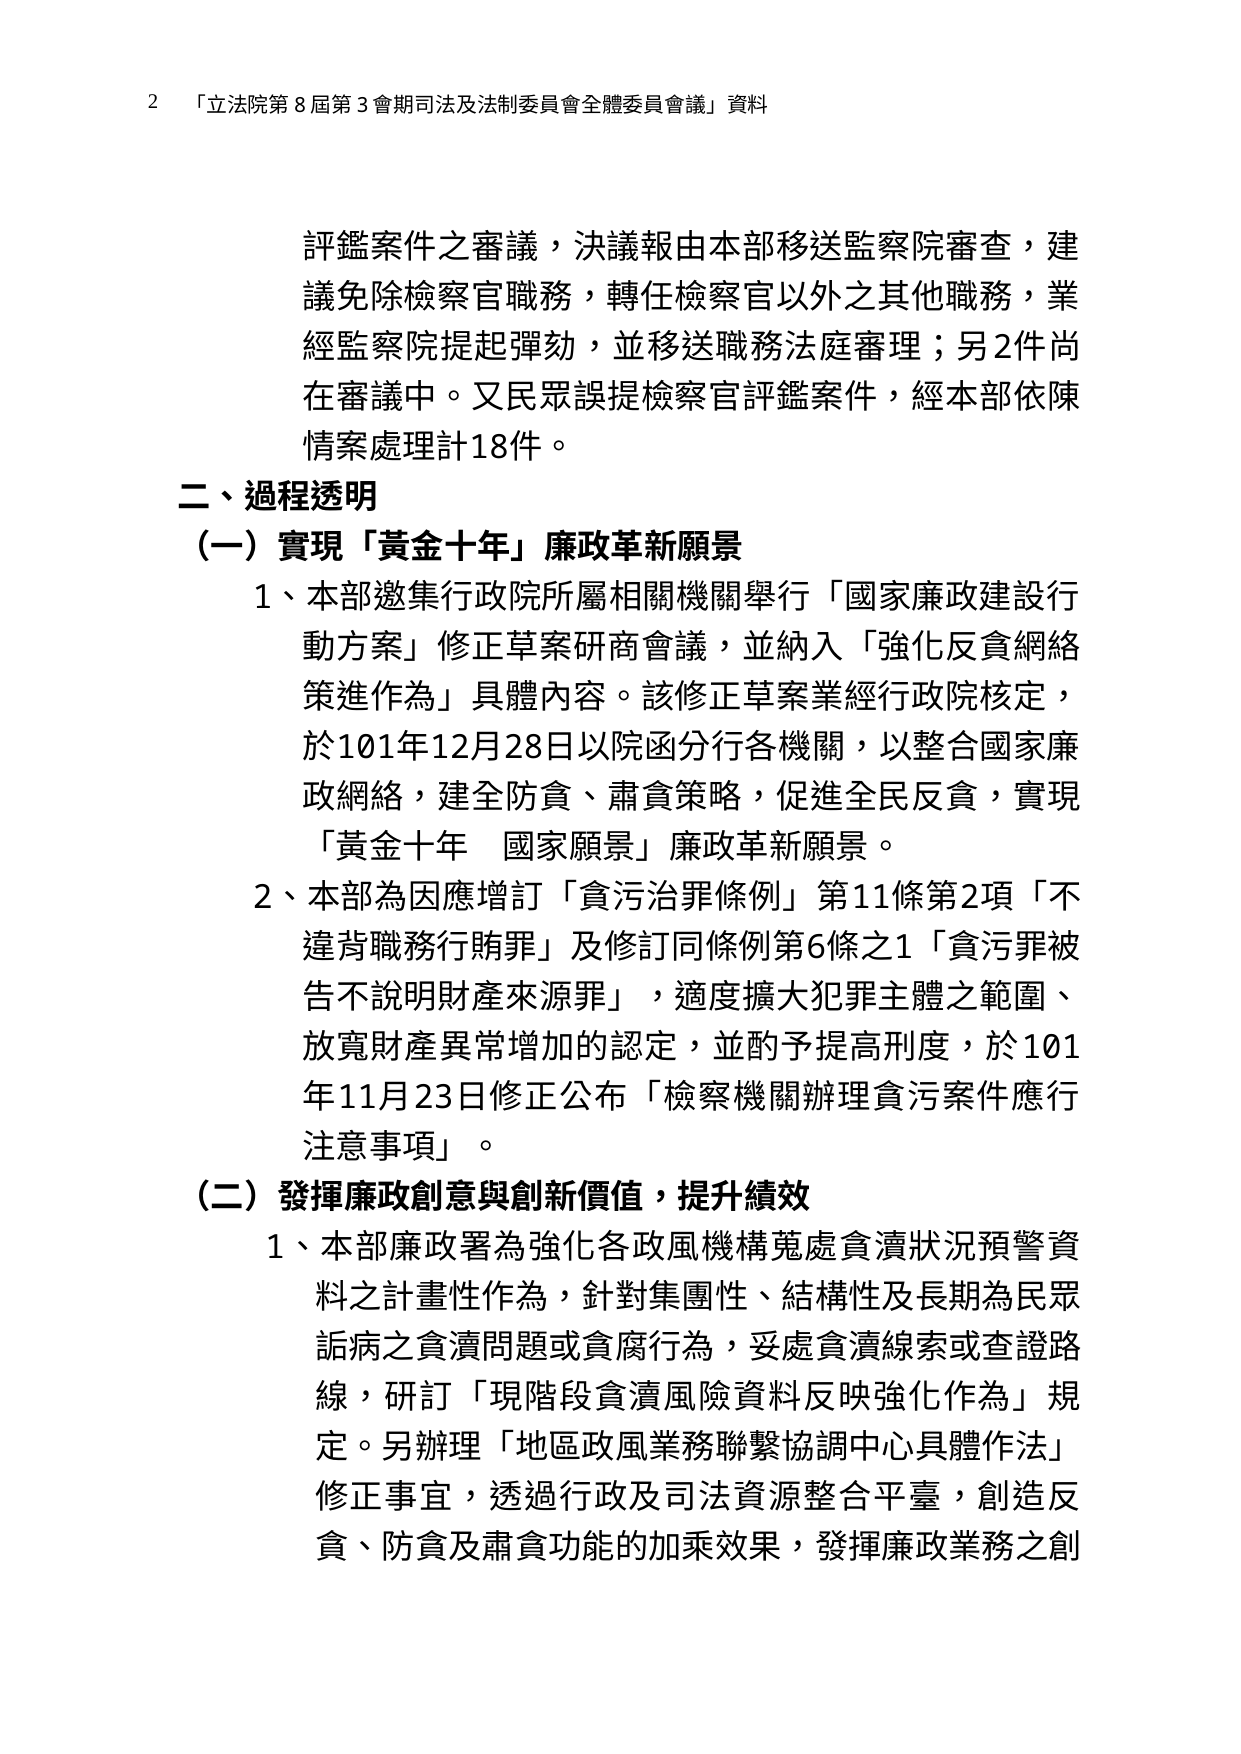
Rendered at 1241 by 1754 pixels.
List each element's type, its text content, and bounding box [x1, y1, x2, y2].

text （一）實現「黃金十年」廉政革新願景 [177, 519, 1081, 569]
text 1、本部邀集行政院所屬相關機關舉行「國家廉政建設行動方案」修正草案研商會議，並納入「強化反貪網絡策進作為」具體內容。該修正草案業經行政院核定，於101年12月28日以院函分行各機關，以整合國家廉政網絡，建全防貪、肅貪策略，促進全民反貪，實現「黃金十年 國家願景」廉政革新願景。 [252, 569, 1081, 869]
text 1、本部廉政署為強化各政風機構蒐處貪瀆狀況預警資料之計畫性作為，針對集團性、結構性及長期為民眾詬病之貪瀆問題或貪腐行為，妥處貪瀆線索或查證路線，研訂「現階段貪瀆風險資料反映強化作為」規定。另辦理「地區政風業務聯繫協調中心具體作法」修正事宜，透過行政及司法資源整合平臺，創造反貪、防貪及肅貪功能的加乘效果，發揮廉政業務之創 [265, 1219, 1081, 1569]
text （二）發揮廉政創意與創新價值，提升績效 [177, 1169, 1081, 1219]
text 2、本部為因應增訂「貪污治罪條例」第11條第2項「不違背職務行賄罪」及修訂同條例第6條之1「貪污罪被告不說明財產來源罪」，適度擴大犯罪主體之範圍、放寬財產異常增加的認定，並酌予提高刑度，於101年11月23日修正公布「檢察機關辦理貪污案件應行注意事項」。 [252, 869, 1081, 1169]
text 評鑑案件之審議，決議報由本部移送監察院審查，建議免除檢察官職務，轉任檢察官以外之其他職務，業經監察院提起彈劾，並移送職務法庭審理；另2件尚在審議中。又民眾誤提檢察官評鑑案件，經本部依陳情案處理計18件。 [252, 219, 1081, 469]
text 二、過程透明 [177, 469, 1081, 519]
